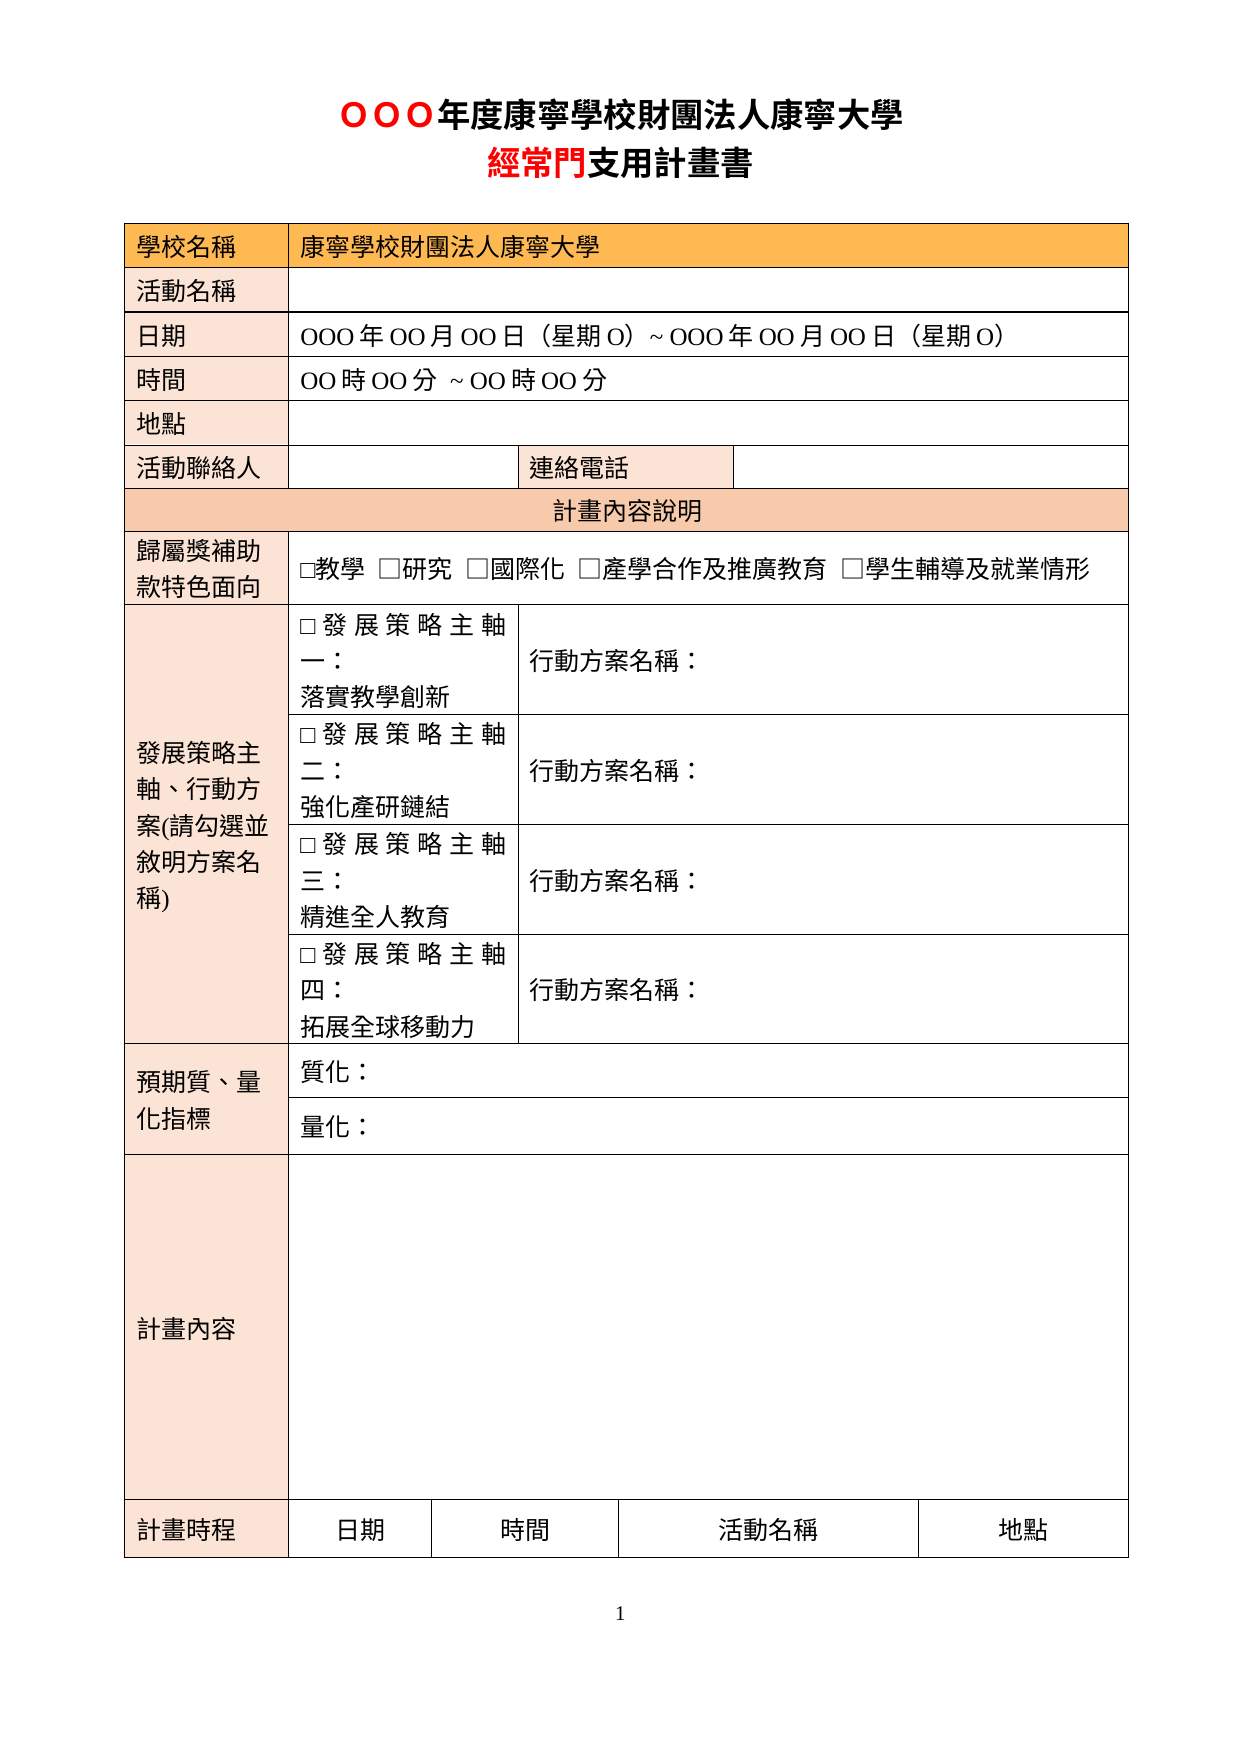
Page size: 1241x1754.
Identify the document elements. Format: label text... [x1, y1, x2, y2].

table_cell 行動方案名稱： [519, 605, 1128, 714]
table_cell 時間 [432, 1500, 618, 1557]
table_cell OOO年OO月OO日（星期O）~ OOO年OO月OO日（星期O） [289, 313, 1128, 356]
table_cell [734, 446, 1128, 488]
text ＯＯＯ年度康寧學校財團法人康寧大學 [118, 89, 1122, 137]
table_cell 活動名稱 [619, 1500, 918, 1557]
table_cell □教學 □研究 □國際化 □產學合作及推廣教育 □學生輔導及就業情形 [289, 532, 1128, 604]
table_cell [289, 401, 1128, 444]
table_cell 計畫內容說明 [125, 489, 1128, 531]
table_cell 時間 [125, 357, 288, 400]
table_cell □發展策略主軸四： 拓展全球移動力 [289, 935, 518, 1043]
table_cell 行動方案名稱： [519, 935, 1128, 1043]
table_cell 行動方案名稱： [519, 715, 1128, 824]
table_cell 計畫時程 [125, 1500, 288, 1557]
table_cell □發展策略主軸二： 強化產研鏈結 [289, 715, 518, 824]
table_cell [289, 446, 518, 488]
table_cell 行動方案名稱： [519, 825, 1128, 933]
table_cell □發展策略主軸三： 精進全人教育 [289, 825, 518, 933]
table_cell 地點 [125, 401, 288, 444]
table_cell 活動聯絡人 [125, 446, 288, 488]
table_cell 日期 [289, 1500, 431, 1557]
table_cell 日期 [125, 313, 288, 356]
table_cell □發展策略主軸一： 落實教學創新 [289, 605, 518, 714]
table_cell 地點 [919, 1500, 1128, 1557]
table_cell 連絡電話 [519, 446, 733, 488]
table_cell 發展策略主軸、行動方案(請勾選並敘明方案名稱) [125, 605, 288, 1043]
table_header 學校名稱 [125, 224, 288, 267]
table_cell [289, 268, 1128, 311]
text 經常門支用計畫書 [118, 137, 1122, 185]
table_cell OO時OO分 ~ OO時OO分 [289, 357, 1128, 400]
table_cell 計畫內容 [125, 1155, 288, 1499]
table_cell 活動名稱 [125, 268, 288, 311]
table_cell [289, 1155, 1128, 1499]
table_cell 預期質、量化指標 [125, 1044, 288, 1154]
table_header 康寧學校財團法人康寧大學 [289, 224, 1128, 267]
table_cell 歸屬獎補助款特色面向 [125, 532, 288, 604]
table_cell 質化： [289, 1044, 1128, 1097]
table_cell 量化： [289, 1098, 1128, 1154]
